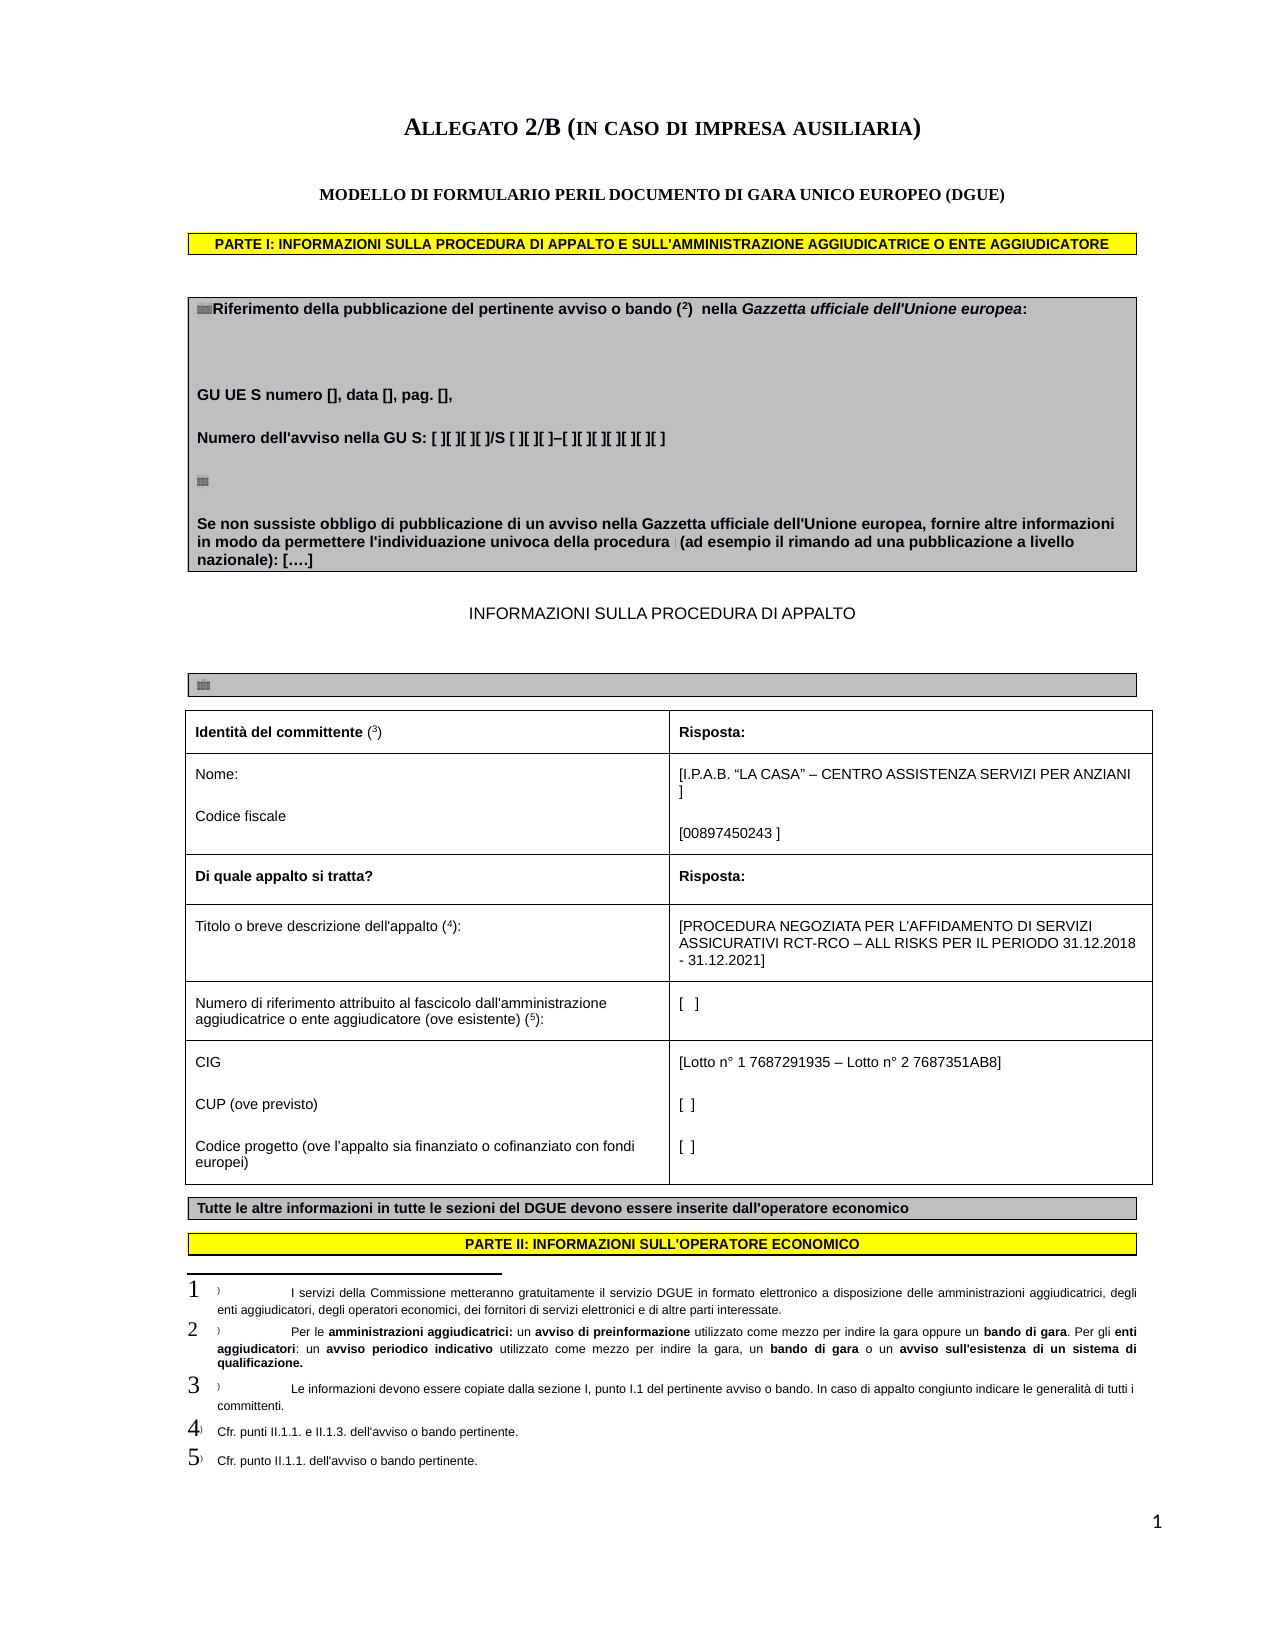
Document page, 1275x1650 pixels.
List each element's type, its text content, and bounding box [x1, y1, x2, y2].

text Se non sussiste obbligo di pubblicazione di un avviso nella Gazzetta ufficiale dell'Unione europea, fornire altre informazioni in modo da permettere l'individuazione univoca della procedura di appalto (ad esempio il rimando ad una pubblicazione a livello nazionale): [….] [189, 512, 1136, 571]
text Numero dell'avviso nella GU S: [ ][ ][ ][ ]/S [ ][ ][ ]–[ ][ ][ ][ ][ ][ ][ ] [189, 426, 1136, 447]
table_cell [ ] [670, 982, 1152, 1040]
subtitle Allegato 2/B (in caso di impresa ausiliaria) [187, 112, 1137, 141]
text Le informazioni richieste dalla parte I saranno acquisite automaticamente a condizione che per generare e compilare il DGUE sia utilizzato il servizio DGUE in formato elettronico. In caso contrario tali informazioni devono essere inserite dall'operatore economico. [189, 674, 1136, 696]
table_cell CIG CUP (ove previsto) Codice progetto (ove l’appalto sia finanziato o cofinanziato con fondi europei) [186, 1041, 669, 1183]
text Se non è pubblicato un avviso di indizione di gara nella GU UE, l'amministrazione aggiudicatrice o l'ente aggiudicatore deve compilare le informazioni in modo da permettere l'individuazione univoca della procedura di appalto: [189, 469, 1136, 490]
text Tutte le altre informazioni in tutte le sezioni del DGUE devono essere inserite dall'operatore economico [189, 1198, 1136, 1219]
table_cell Nome: Codice fiscale [186, 754, 669, 854]
text ) I servizi della Commissione metteranno gratuitamente il servizio DGUE in formato elettronico a disposizione delle amministrazioni aggiudicatrici, degli enti aggiudicatori, degli operatori economici, dei fornitori di servizi elettronici e di altre parti interessate. [187, 1274, 1137, 1317]
table_cell Risposta: [670, 855, 1152, 904]
table_cell [PROCEDURA NEGOZIATA PER L’AFFIDAMENTO DI SERVIZI ASSICURATIVI RCT-RCO – ALL RISKS PER IL PERIODO 31.12.2018 - 31.12.2021] [670, 905, 1152, 981]
table_cell [I.P.A.B. “LA CASA” – CENTRO ASSISTENZA SERVIZI PER ANZIANI ] [00897450243 ] [670, 754, 1152, 854]
subtitle Parte I: Informazioni sulla procedura di appalto e sull'amministrazione aggiudicatrice o ente aggiudicatore [189, 234, 1136, 254]
text GU UE S numero [], data [], pag. [], [189, 383, 1136, 404]
table_header Identità del committente () [186, 711, 669, 752]
subtitle Parte II: Informazioni sull'operatore economico [189, 1234, 1136, 1254]
title Informazioni sulla procedura di appalto [187, 604, 1137, 623]
table_cell [Lotto n° 1 7687291935 – Lotto n° 2 7687351AB8] [ ] [ ] [670, 1041, 1152, 1183]
table_cell Numero di riferimento attribuito al fascicolo dall'amministrazione aggiudicatrice o ente aggiudicatore (ove esistente) (): [186, 982, 669, 1040]
text Modello di formulario peril documento di gara unico europeo (DGUE) [187, 184, 1137, 204]
table_cell Titolo o breve descrizione dell'appalto (): [186, 905, 669, 981]
text ) Per le amministrazioni aggiudicatrici: un avviso di preinformazione utilizzato come mezzo per indire la gara oppure un bando di gara. Per gli enti aggiudicatori: un avviso periodico indicativo utilizzato come mezzo per indire la gara, un bando di gara o un avviso sull'esistenza di un sistema di qualificazione. [187, 1317, 1137, 1370]
table_cell Di quale appalto si tratta? [186, 855, 669, 904]
text Per le procedure di appalto per le quali è stato pubblicato un avviso di indizione di gara nella Gazzetta ufficiale dell'Unione europea le informazioni richieste dalla parte I saranno acquisite automaticamente, a condizione che per generare e compilare il DGUE sia utilizzato il servizio DGUE elettronico (). Riferimento della pubblicazione del pertinente avviso o bando () nella Gazzetta ufficiale dell'Unione europea: [189, 298, 1136, 318]
table_header Risposta: [670, 711, 1152, 752]
